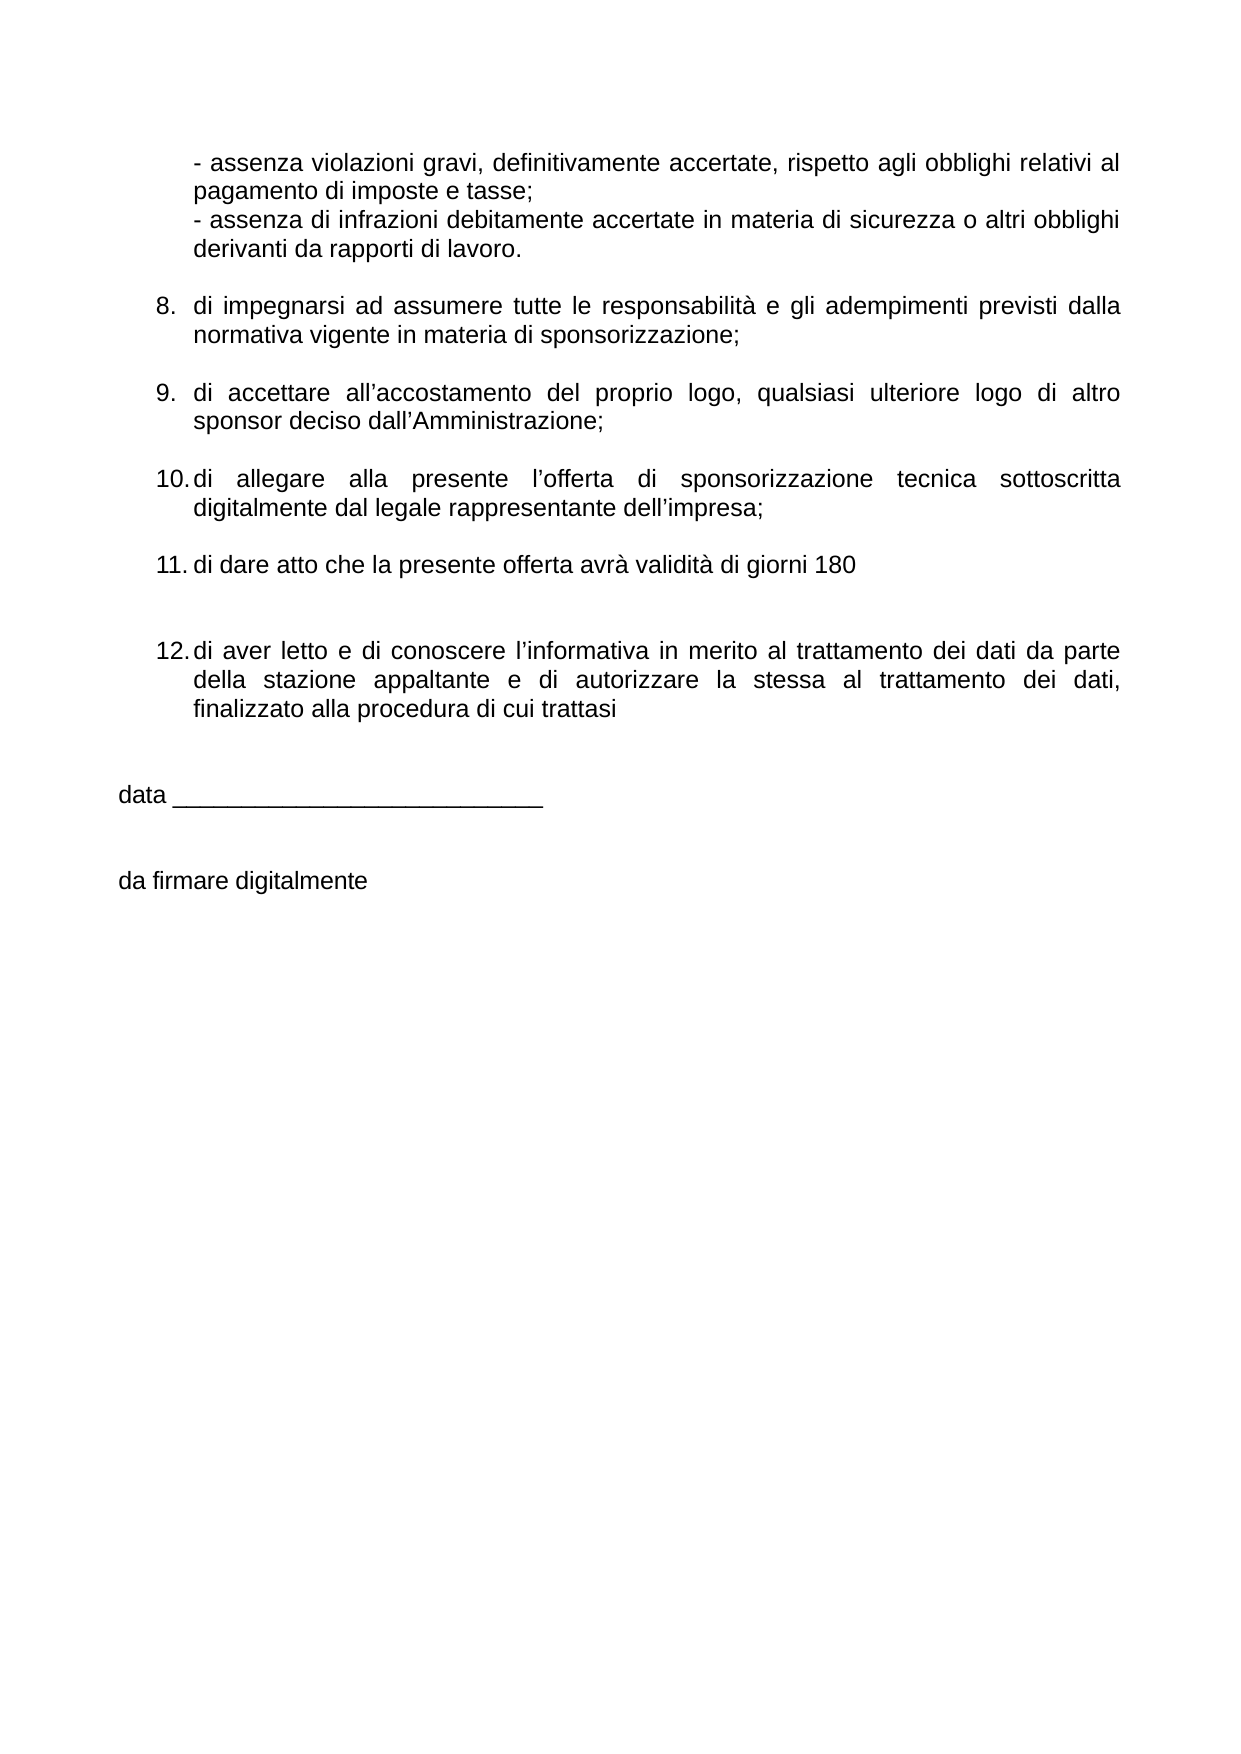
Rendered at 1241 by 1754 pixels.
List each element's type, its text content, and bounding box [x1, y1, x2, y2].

list - assenza violazioni gravi, definitivamente accertate, rispetto agli obblighi relativi al pagamento di imposte e tasse; [156, 148, 1122, 205]
list di allegare alla presente l’offerta di sponsorizzazione tecnica sottoscritta digitalmente dal legale rappresentante dell’impresa; [156, 464, 1122, 521]
list di impegnarsi ad assumere tutte le responsabilità e gli adempimenti previsti dalla normativa vigente in materia di sponsorizzazione; [156, 291, 1122, 349]
list di accettare all’accostamento del proprio logo, qualsiasi ulteriore logo di altro sponsor deciso dall’Amministrazione; [156, 378, 1122, 435]
text da firmare digitalmente [118, 866, 1122, 895]
text data ___________________________ [118, 780, 1122, 809]
list di dare atto che la presente offerta avrà validità di giorni 180 [156, 550, 1122, 579]
list - assenza di infrazioni debitamente accertate in materia di sicurezza o altri obblighi derivanti da rapporti di lavoro. [156, 205, 1122, 263]
list di aver letto e di conoscere l’informativa in merito al trattamento dei dati da parte della stazione appaltante e di autorizzare la stessa al trattamento dei dati, finalizzato alla procedura di cui trattasi [156, 636, 1122, 723]
